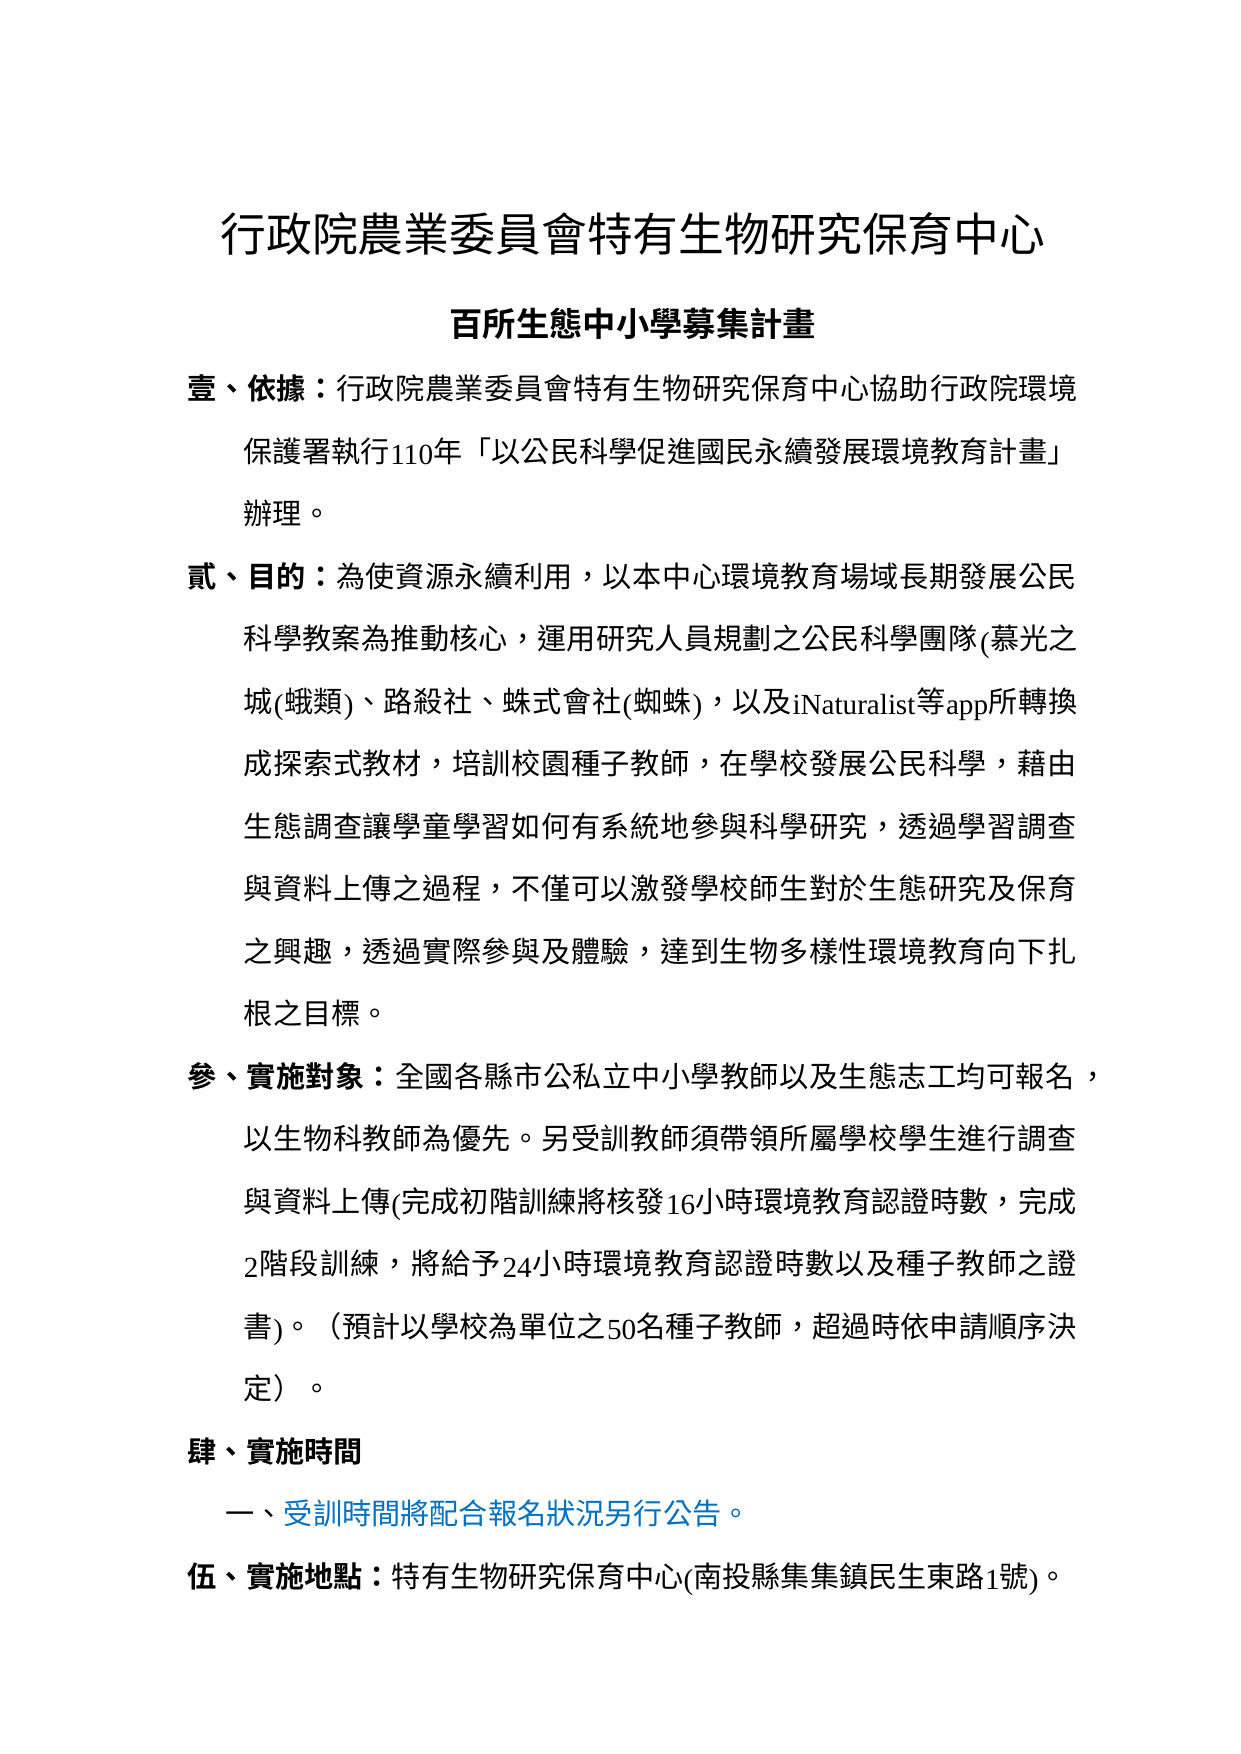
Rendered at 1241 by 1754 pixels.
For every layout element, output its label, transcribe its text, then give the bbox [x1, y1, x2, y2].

text 行政院農業委員會特有生物研究保育中心 [187, 158, 1078, 283]
text 壹、依據：行政院農業委員會特有生物研究保育中心協助行政院環境保護署執行110年「以公民科學促進國民永續發展環境教育計畫」辦理。 [187, 346, 1078, 533]
text 一、受訓時間將配合報名狀況另行公告。 [225, 1471, 1078, 1533]
text 伍、實施地點：特有生物研究保育中心(南投縣集集鎮民生東路1號)。 [187, 1533, 1078, 1596]
text 肆、實施時間 [187, 1408, 1078, 1471]
text 參、實施對象：全國各縣市公私立中小學教師以及生態志工均可報名，以生物科教師為優先。另受訓教師須帶領所屬學校學生進行調查與資料上傳(完成初階訓練將核發16小時環境教育認證時數，完成2階段訓練，將給予24小時環境教育認證時數以及種子教師之證書)。（預計以學校為單位之50名種子教師，超過時依申請順序決定）。 [187, 1033, 1078, 1408]
text 貳、目的：為使資源永續利用，以本中心環境教育場域長期發展公民科學教案為推動核心，運用研究人員規劃之公民科學團隊(慕光之城(蛾類)、路殺社、蛛式會社(蜘蛛)，以及iNaturalist等app所轉換成探索式教材，培訓校園種子教師，在學校發展公民科學，藉由生態調查讓學童學習如何有系統地參與科學研究，透過學習調查與資料上傳之過程，不僅可以激發學校師生對於生態研究及保育之興趣，透過實際參與及體驗，達到生物多樣性環境教育向下扎根之目標。 [187, 533, 1078, 1033]
text 百所生態中小學募集計畫 [187, 283, 1078, 346]
